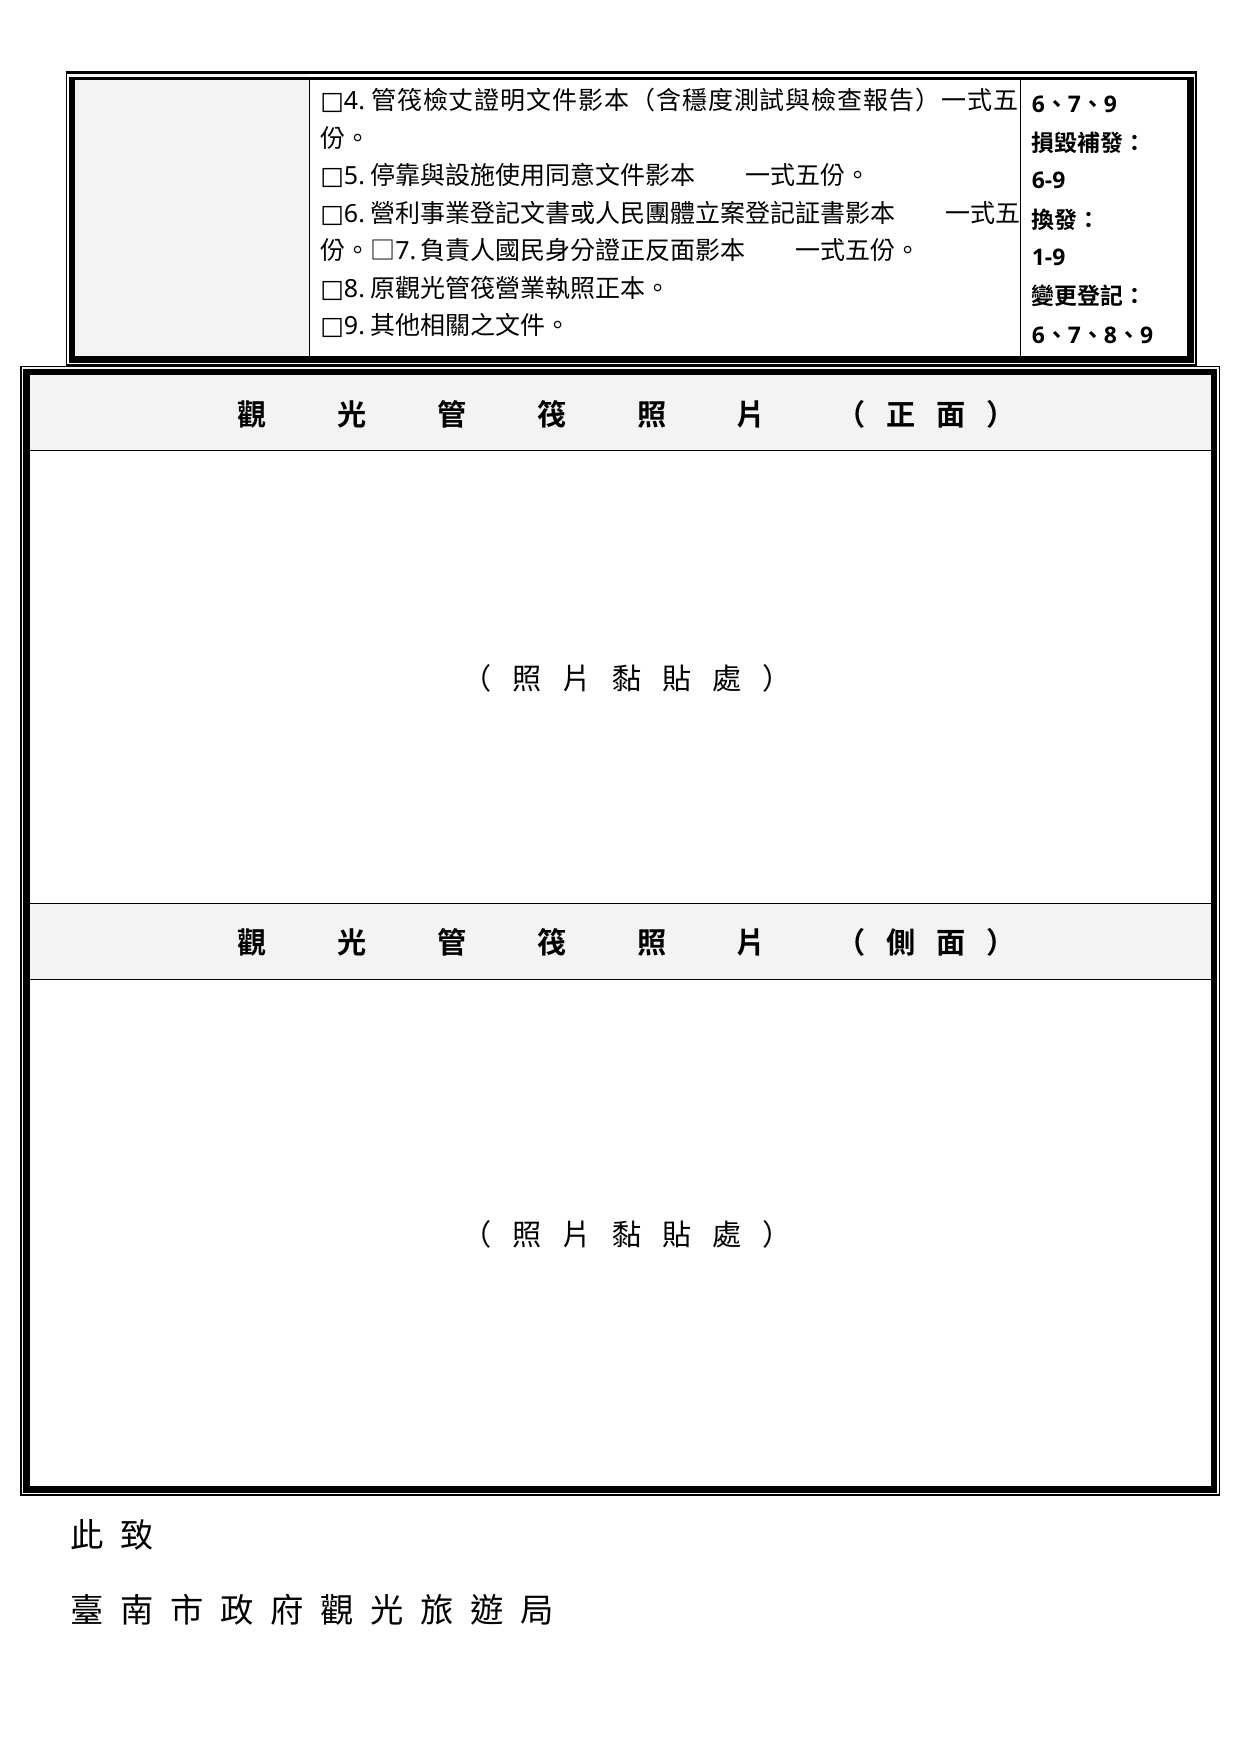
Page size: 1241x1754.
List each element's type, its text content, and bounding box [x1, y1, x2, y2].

text 此致 [70, 1496, 1170, 1571]
table_header 臺南市政府觀光旅遊局 [70, 1571, 1161, 1646]
table_cell 觀 光 管 筏 照 片 （側面） [30, 904, 1211, 979]
table_cell （照片黏貼處） [30, 980, 1211, 1486]
table_header 觀 光 管 筏 照 片 （正面） [30, 375, 1211, 450]
table_cell 6、7、9 損毀補發： 6-9 換發： 1-9 變更登記： 6、7、8、9 [1021, 80, 1187, 356]
table_cell □4.管筏檢丈證明文件影本（含穩度測試與檢查報告）一式五份。 □5.停靠與設施使用同意文件影本 一式五份。 □6.營利事業登記文書或人民團體立案登記証書影本 一式五份。□7.負責人國民身分證正反面影本 一式五份。 □8.原觀光管筏營業執照正本。 □9.其他相關之文件。 [310, 80, 1020, 356]
table_cell （照片黏貼處） [30, 451, 1211, 903]
table_cell [75, 80, 309, 356]
